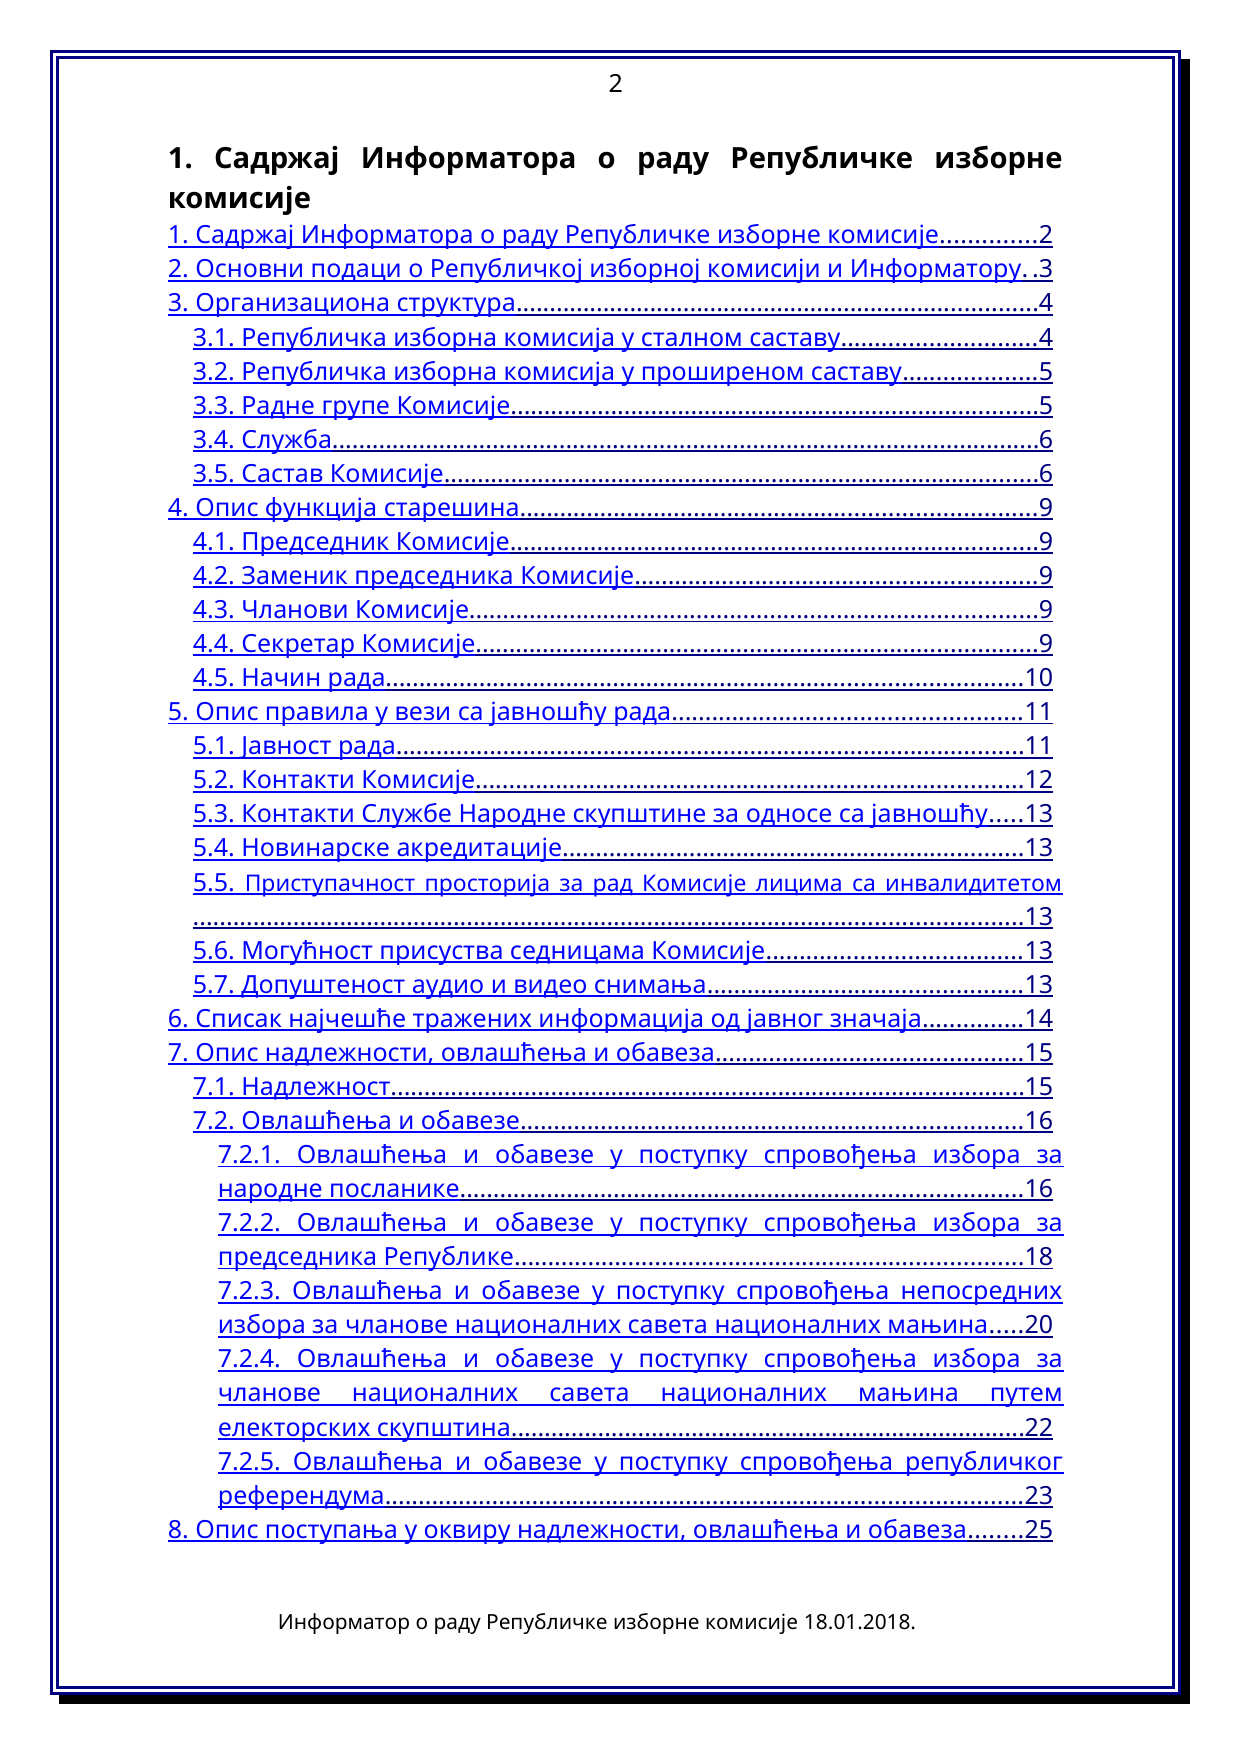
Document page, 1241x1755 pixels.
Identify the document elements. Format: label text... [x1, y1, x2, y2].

text 7.2.1. Овлашћења и обавезе у поступку спровођења избора за народне посланике 16 [218, 1167, 1063, 1205]
text 7.2.5. Овлашћења и обавезе у поступку спровођења републичког референдума 23 [218, 1474, 1063, 1511]
text 7. Опис надлежности, овлашћења и обавеза 15 [168, 1034, 1063, 1068]
text 3.1. Републичка изборна комисија у сталном саставу 4 [193, 319, 1063, 353]
text 7.2.2. Овлашћења и обавезе у поступку спровођења избора за председника Републике 18 [218, 1205, 1063, 1234]
subtitle 1. Садржај Информатора о раду Републичке изборне комисије [168, 138, 1063, 217]
text избора за чланове националних савета националних мањина 20 [218, 1304, 1063, 1341]
text 7.2.5. Овлашћења и обавезе у поступку спровођења републичког референдума 23 [218, 1443, 1063, 1472]
text 4. Опис функција старешина 9 [168, 489, 1063, 523]
text 5.1. Јавност рада 11 [193, 728, 1063, 762]
text 2. Основни подаци о Републичкој изборној комисији и Информатору 3 [168, 251, 1063, 285]
text 1. Садржај Информатора о раду Републичке изборне комисије 2 [168, 217, 1063, 251]
text 5. Опис правила у вези са јавношћу рада 11 [168, 694, 1063, 728]
text 8. Опис поступања у оквиру надлежности, овлашћења и обавеза 25 [168, 1511, 1063, 1545]
text 4.1. Председник Комисије 9 [193, 523, 1063, 558]
text 6. Списак најчешће тражених информација од јавног значаја 14 [168, 1000, 1063, 1034]
text 3.2. Републичка изборна комисија у проширеном саставу 5 [193, 353, 1063, 387]
text 5.2. Контакти Комисије 12 [193, 762, 1063, 796]
text 5.5. Приступачност просторија за рад Комисије лицима са инвалидитетом 13 [193, 864, 1063, 893]
text 7.2.4. Овлашћења и обавезе у поступку спровођења избора за чланове националних савета националних мањина путем електорских скупштина 22 [218, 1341, 1063, 1370]
text 3.3. Радне групе Комисије 5 [193, 387, 1063, 421]
text 3.5. Састав Комисије 6 [193, 455, 1063, 489]
text 5.3. Контакти Службе Народне скупштине за односе са јавношћу 13 [193, 796, 1063, 830]
text 7.2.4. Овлашћења и обавезе у поступку спровођења избора за чланове националних савета националних мањина путем електорских скупштина 22 [218, 1406, 1063, 1443]
text 7.2.2. Овлашћења и обавезе у поступку спровођења избора за председника Републике 18 [218, 1236, 1063, 1273]
text 7.2.1. Овлашћења и обавезе у поступку спровођења избора за народне посланике 16 [218, 1137, 1063, 1166]
text 7.2.4. Овлашћења и обавезе у поступку спровођења избора за чланове националних савета националних мањина путем електорских скупштина 22 [218, 1372, 1063, 1404]
text 4.4. Секретар Комисије 9 [193, 626, 1063, 660]
text 3.4. Служба 6 [193, 421, 1063, 455]
text 7.2.3. Овлашћења и обавезе у поступку спровођења непосредних [218, 1273, 1063, 1302]
text 4.5. Начин рада 10 [193, 660, 1063, 694]
text 5.5. Приступачност просторија за рад Комисије лицима са инвалидитетом 13 [193, 895, 1063, 932]
text 5.6. Могућност присуства седницама Комисије 13 [193, 932, 1063, 966]
text 7.1. Надлежност 15 [193, 1068, 1063, 1103]
text 5.4. Новинарске акредитације 13 [193, 830, 1063, 864]
text 5.7. Допуштеност аудио и видео снимања 13 [193, 966, 1063, 1000]
text 4.3. Чланови Комисије 9 [193, 592, 1063, 626]
text 4.2. Заменик председника Комисије 9 [193, 558, 1063, 592]
text 7.2. Овлашћења и обавезе 16 [193, 1103, 1063, 1137]
text 3. Организациона структура 4 [168, 285, 1063, 319]
